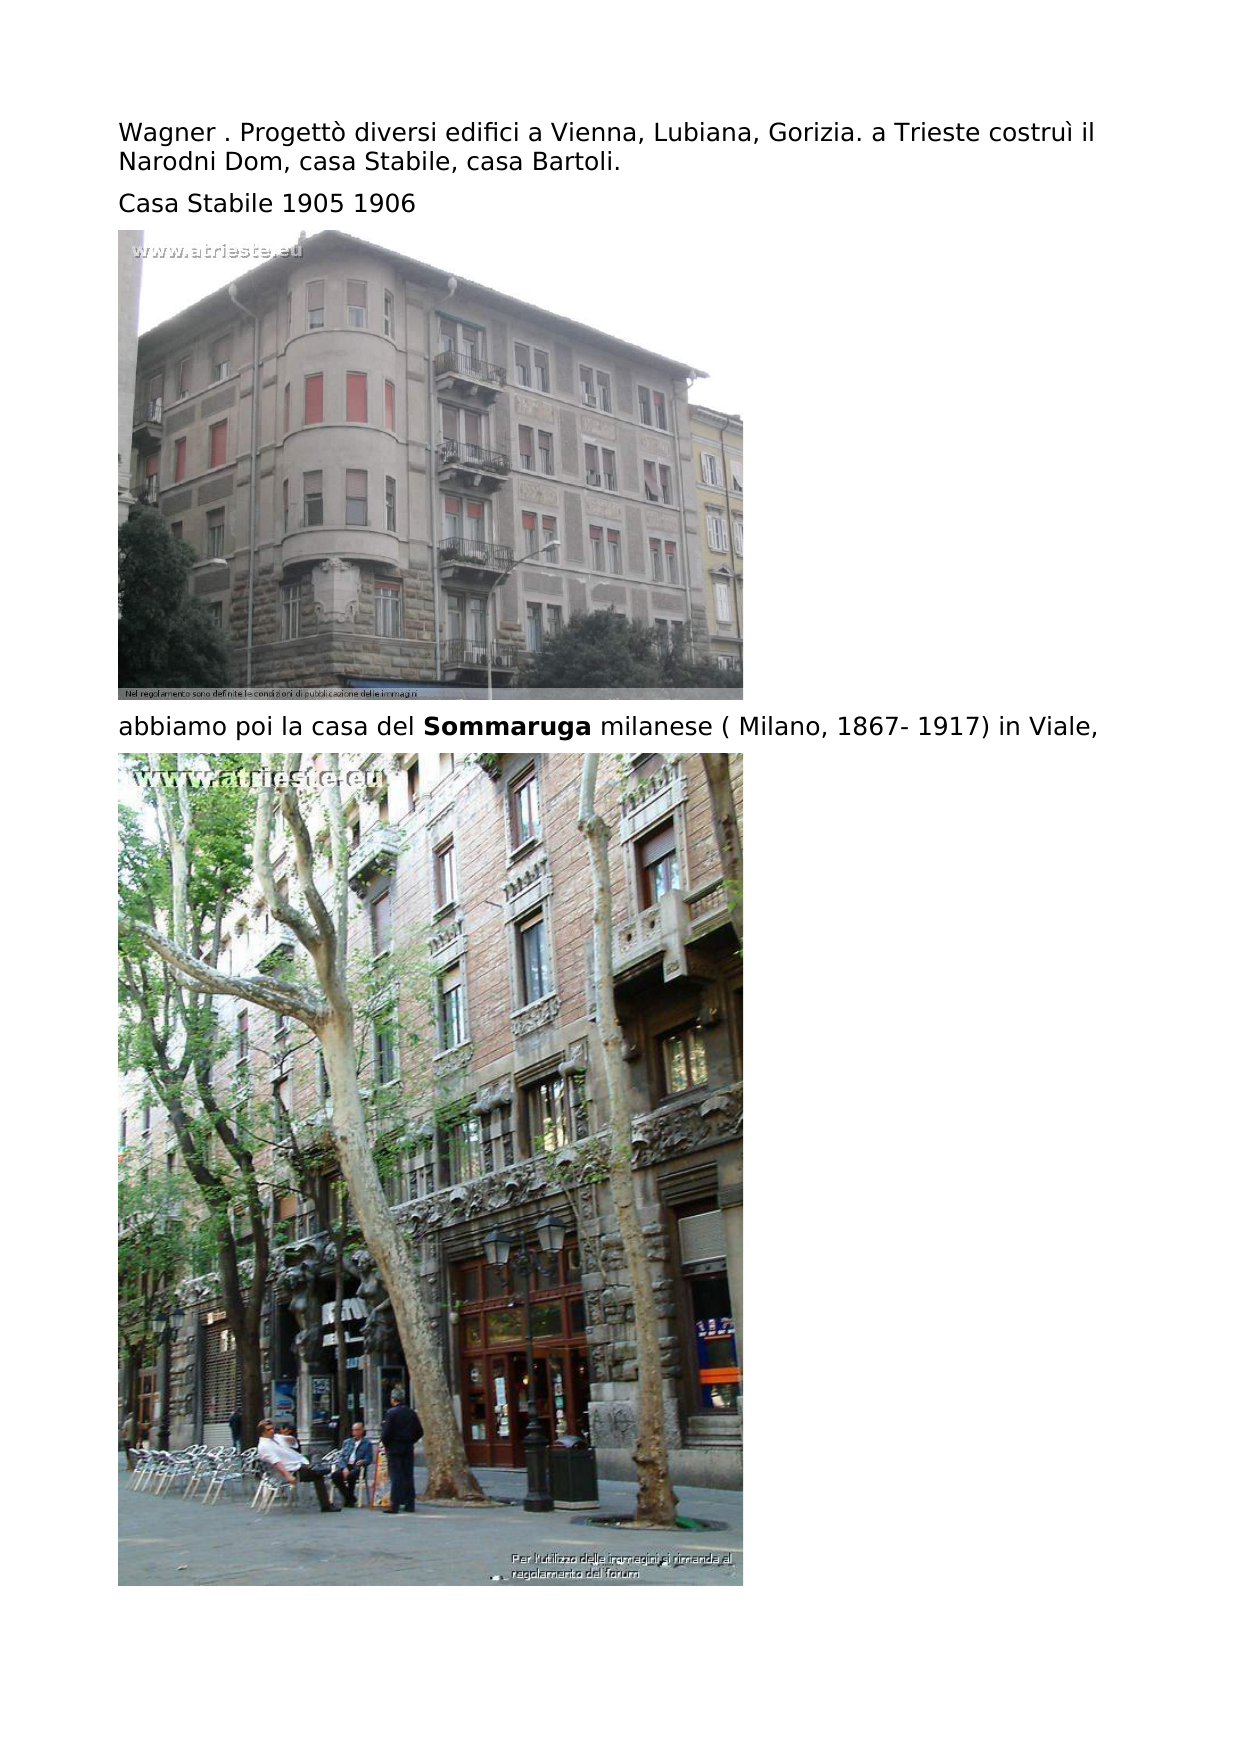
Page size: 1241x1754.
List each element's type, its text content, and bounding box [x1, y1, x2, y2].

text Wagner . Progettò diversi edifici a Vienna, Lubiana, Gorizia. a Trieste costruì il Narodni Dom, casa Stabile, casa Bartoli. [118, 118, 1122, 176]
text abbiamo poi la casa del Sommaruga milanese ( Milano, 1867- 1917) in Viale, [118, 712, 1122, 741]
text Casa Stabile 1905 1906 [118, 189, 1122, 218]
picture [118, 230, 744, 700]
picture [118, 753, 744, 1586]
